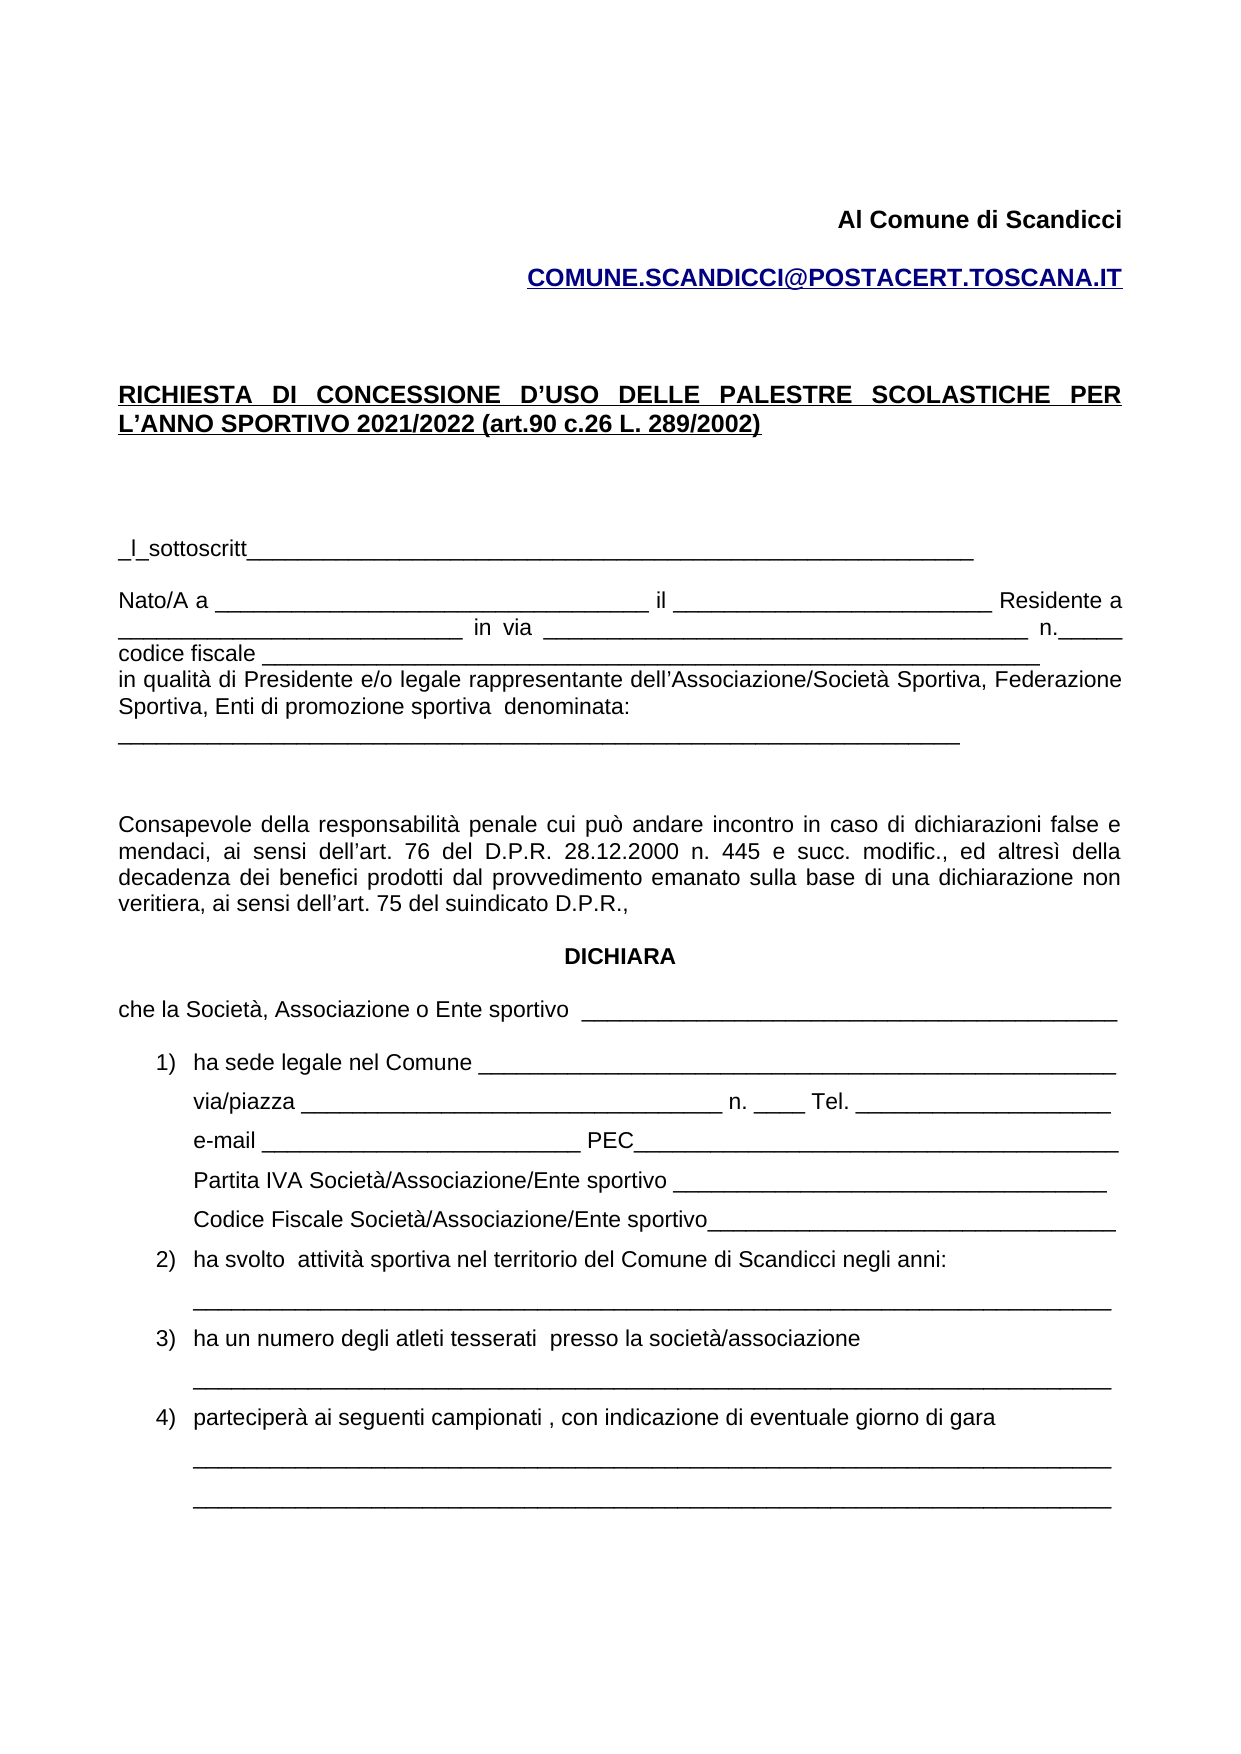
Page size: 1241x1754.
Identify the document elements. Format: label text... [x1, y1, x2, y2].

list via/piazza _________________________________ n. ____ Tel. ____________________ [156, 1088, 1122, 1114]
list Partita IVA Società/Associazione/Ente sportivo __________________________________ [156, 1167, 1122, 1193]
list parteciperà ai seguenti campionati , con indicazione di eventuale giorno di gara ________________________________________________________________________________________________________________________________________________ [156, 1404, 1122, 1509]
list ha svolto attività sportiva nel territorio del Comune di Scandicci negli anni: ________________________________________________________________________ [156, 1246, 1122, 1312]
list ha sede legale nel Comune __________________________________________________ [156, 1048, 1122, 1075]
text __________________________________________________________________ [118, 719, 1122, 745]
list Codice Fiscale Società/Associazione/Ente sportivo________________________________ [156, 1206, 1122, 1233]
text in qualità di Presidente e/o legale rappresentante dell’Associazione/Società Sportiva, Federazione Sportiva, Enti di promozione sportiva denominata: [118, 666, 1122, 719]
text Al Comune di Scandicci [118, 205, 1122, 234]
text Consapevole della responsabilità penale cui può andare incontro in caso di dichiarazioni false e mendaci, ai sensi dell’art. 76 del D.P.R. 28.12.2000 n. 445 e succ. modific., ed altresì della decadenza dei benefici prodotti dal provvedimento emanato sulla base di una dichiarazione non veritiera, ai sensi dell’art. 75 del suindicato D.P.R., [118, 811, 1122, 917]
text _l_sottoscritt_________________________________________________________ [118, 534, 1122, 561]
text COMUNE.SCANDICCI@POSTACERT.TOSCANA.IT [118, 234, 1122, 291]
list ha un numero degli atleti tesserati presso la società/associazione ________________________________________________________________________ [156, 1325, 1122, 1391]
text che la Società, Associazione o Ente sportivo __________________________________________ [118, 996, 1122, 1022]
text DICHIARA [118, 943, 1122, 969]
text RICHIESTA DI CONCESSIONE D’USO DELLE PALESTRE SCOLASTICHE PER [118, 380, 1122, 405]
text Nato/A a __________________________________ il _________________________ Residente a ___________________________ in via ______________________________________ n._____ codice fiscale _____________________________________________________________ [118, 587, 1122, 666]
list e-mail _________________________ PEC______________________________________ [156, 1127, 1122, 1154]
text L’ANNO SPORTIVO 2021/2022 (art.90 c.26 L. 289/2002) [118, 406, 1122, 437]
